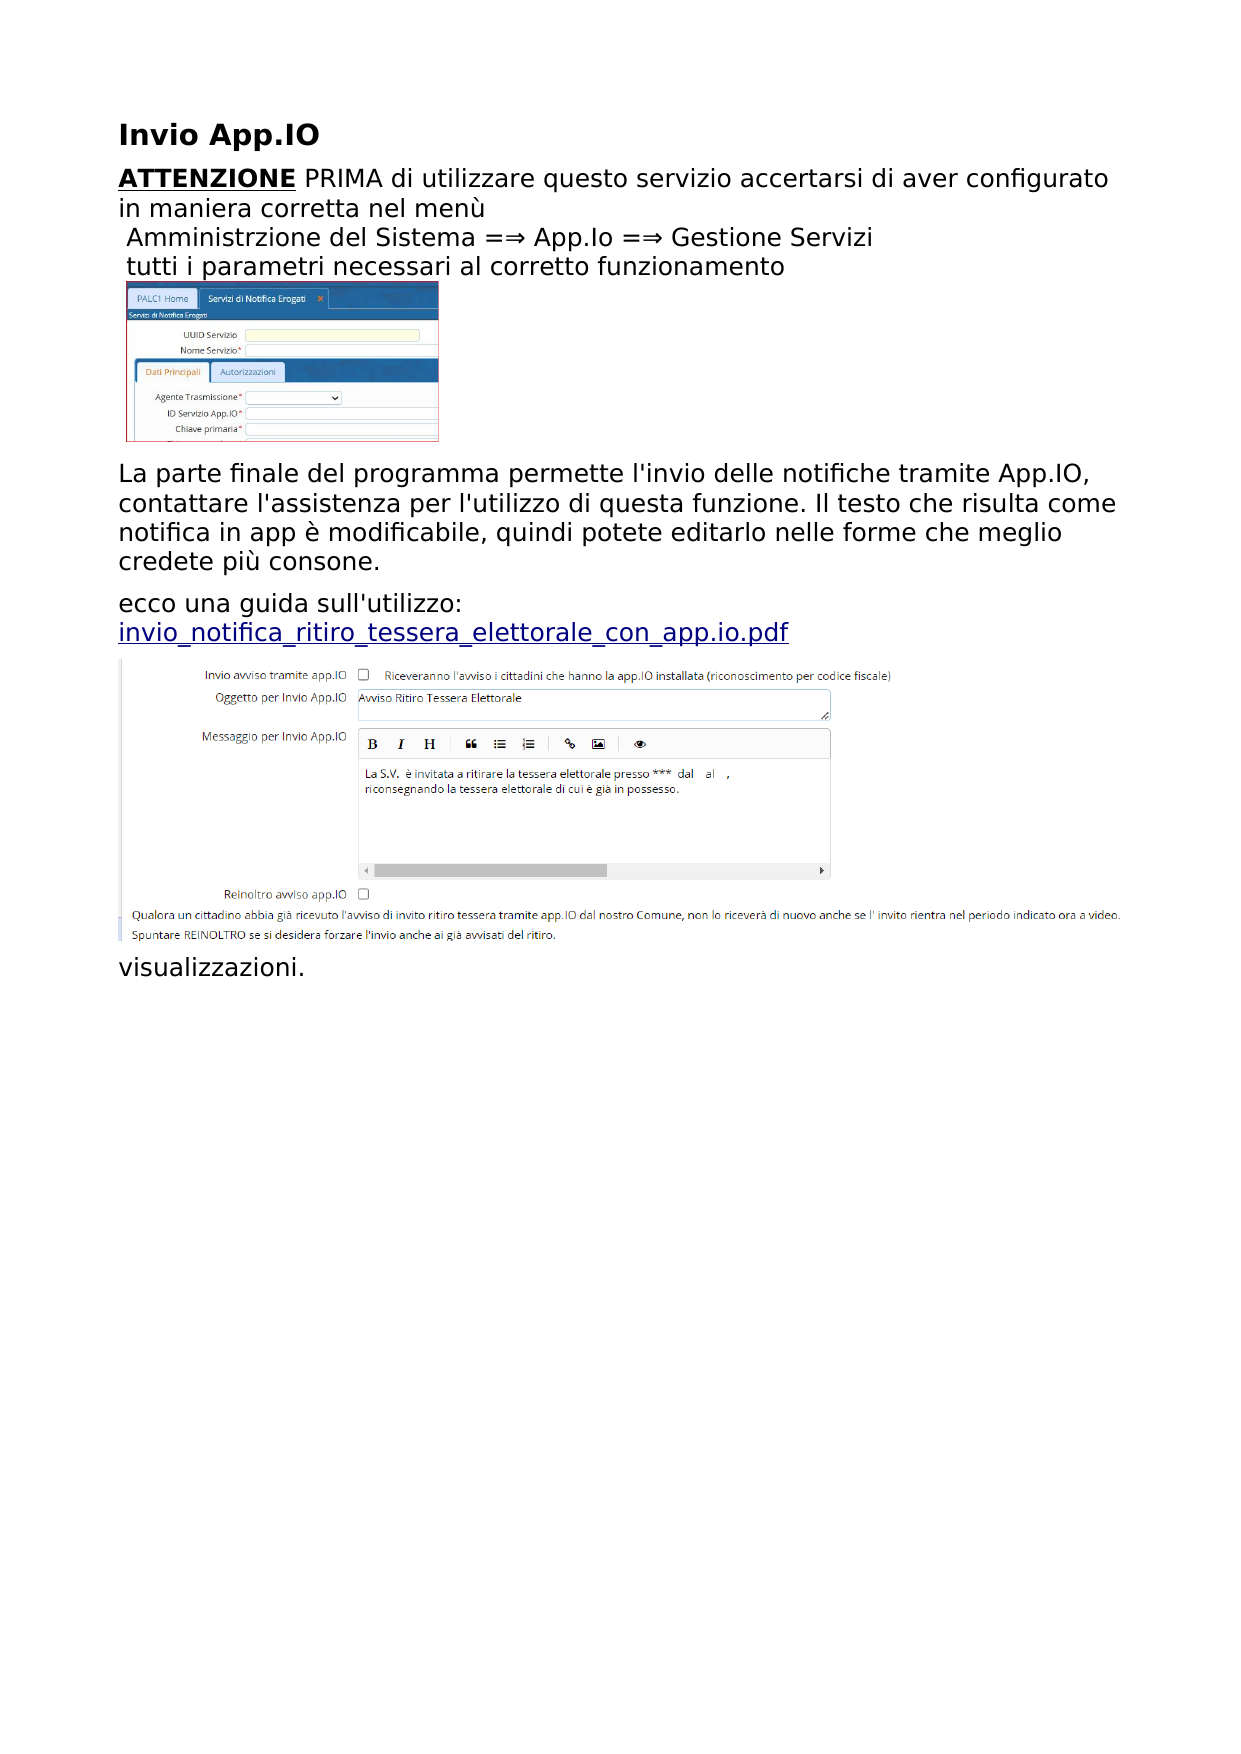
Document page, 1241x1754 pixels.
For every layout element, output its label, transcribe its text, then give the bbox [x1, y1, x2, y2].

picture [126, 281, 439, 442]
subtitle Invio App.IO [118, 118, 1122, 152]
text ecco una guida sull'utilizzo: invio_notifica_ritiro_tessera_elettorale_con_app.io.pdf [118, 589, 1122, 647]
text La parte finale del programma permette l'invio delle notifiche tramite App.IO, contattare l'assistenza per l'utilizzo di questa funzione. Il testo che risulta come notifica in app è modificabile, quindi potete editarlo nelle forme che meglio credete più consone. [118, 459, 1122, 576]
text ATTENZIONE PRIMA di utilizzare questo servizio accertarsi di aver configurato in maniera corretta nel menù Amministrzione del Sistema =⇒ App.Io =⇒ Gestione Servizi tutti i parametri necessari al corretto funzionamento [118, 164, 1122, 447]
text visualizzazioni. [118, 953, 1122, 982]
picture [118, 659, 1123, 941]
